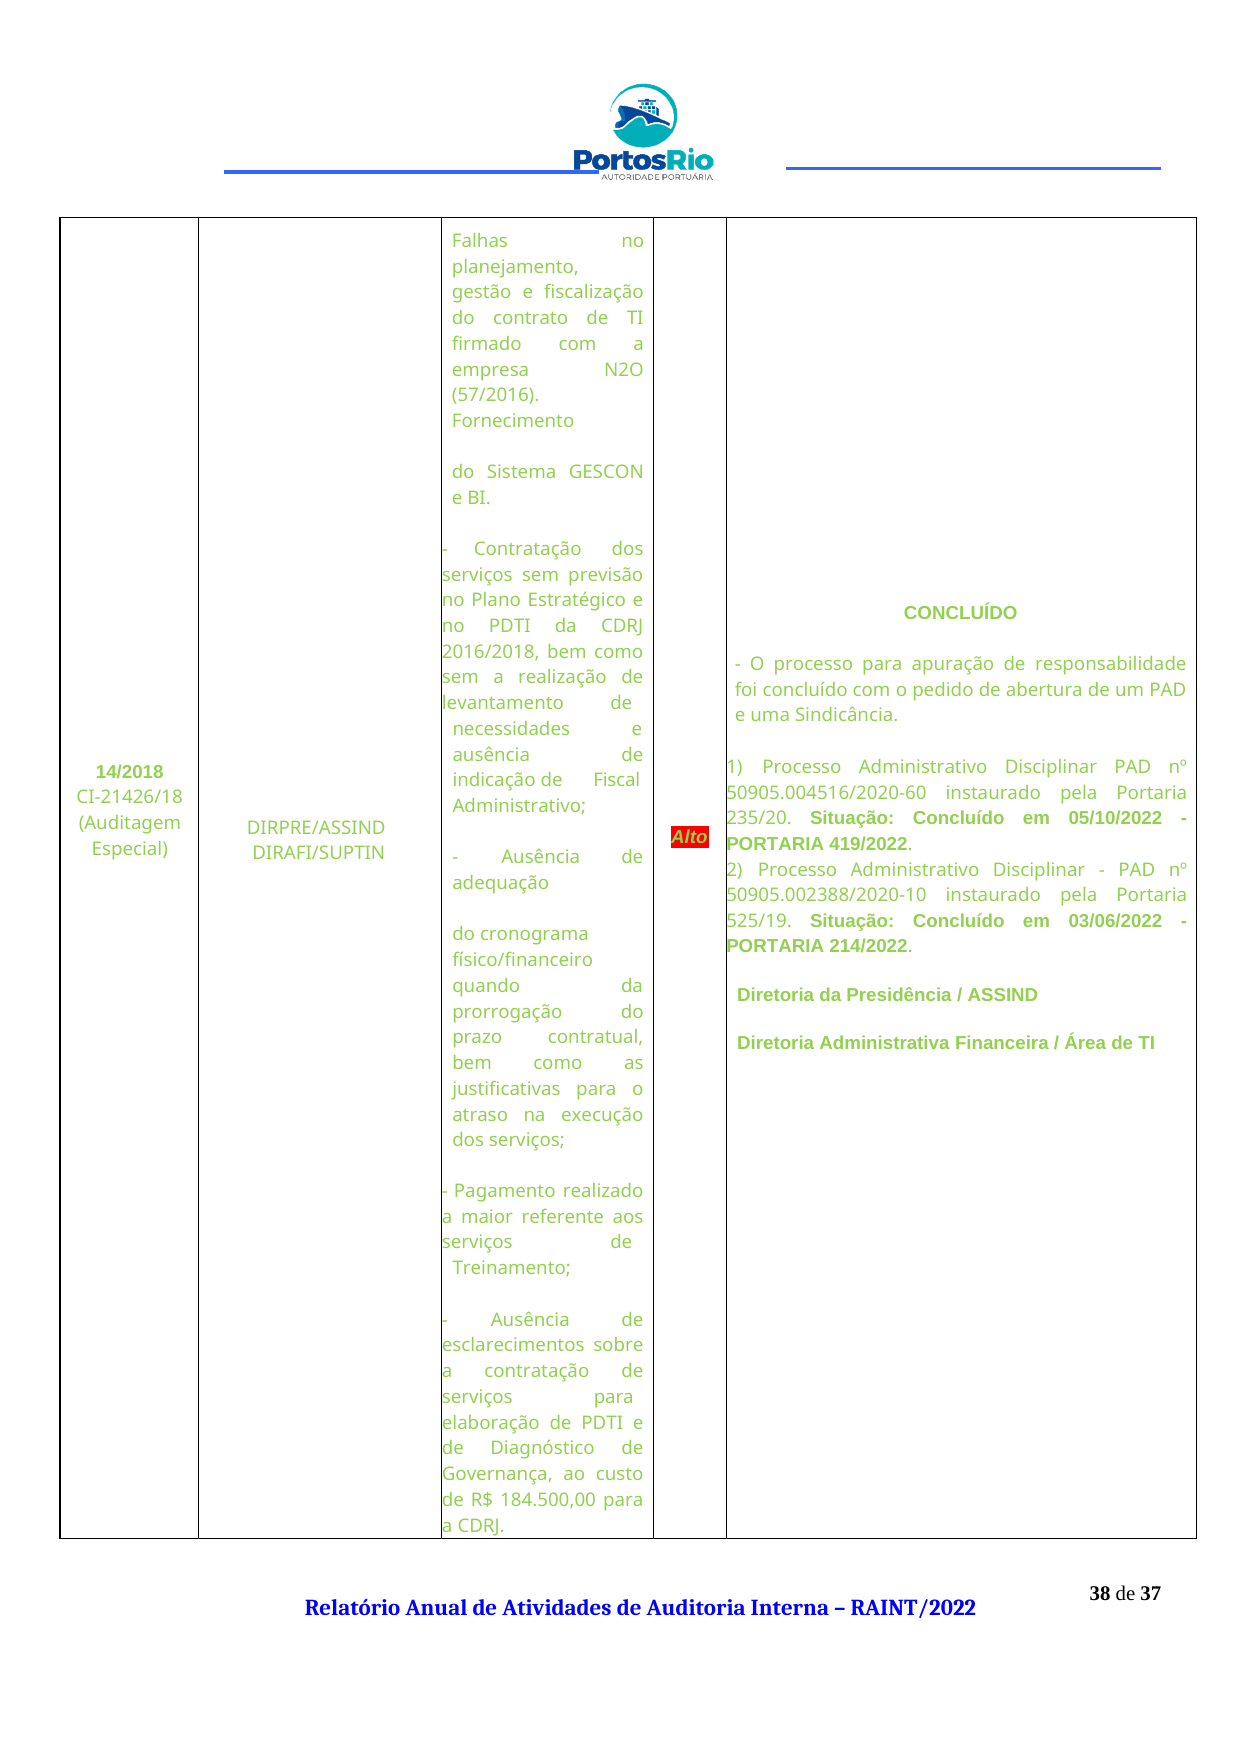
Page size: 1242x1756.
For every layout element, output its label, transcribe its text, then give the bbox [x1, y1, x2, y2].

table_header CONCLUÍDO - O processo para apuração de responsabilidade foi concluído com o pedido de abertura de um PAD e uma Sindicância. Processo Administrativo Disciplinar PAD nº 50905.004516/2020-60 instaurado pela Portaria 235/20. Situação: Concluído em 05/10/2022 - PORTARIA 419/2022. Processo Administrativo Disciplinar - PAD nº 50905.002388/2020-10 instaurado pela Portaria 525/19. Situação: Concluído em 03/06/2022 - PORTARIA 214/2022. Diretoria da Presidência / ASSIND Diretoria Administrativa Financeira / Área de TI [727, 218, 1196, 1538]
table_header Falhas no planejamento, gestão e fiscalização do contrato de TI firmado com a empresa N2O (57/2016). Fornecimento do Sistema GESCON e BI. Contratação dos serviços sem previsão no Plano Estratégico e no PDTI da CDRJ 2016/2018, bem como sem a realização de levantamento de necessidades e ausência de indicação de Fiscal Administrativo; Ausência de adequação do cronograma físico/financeiro quando da prorrogação do prazo contratual, bem como as justificativas para o atraso na execução dos serviços; Pagamento realizado a maior referente aos serviços de Treinamento; Ausência de esclarecimentos sobre a contratação de serviços para elaboração de PDTI e de Diagnóstico de Governança, ao custo de R$ 184.500,00 para a CDRJ. [442, 218, 653, 1538]
table_header DIRPRE/ASSIND DIRAFI/SUPTIN [199, 218, 441, 1538]
table_header 14/2018 CI-21426/18 (Auditagem Especial) [61, 218, 198, 1538]
table_header Alto [654, 218, 726, 1538]
